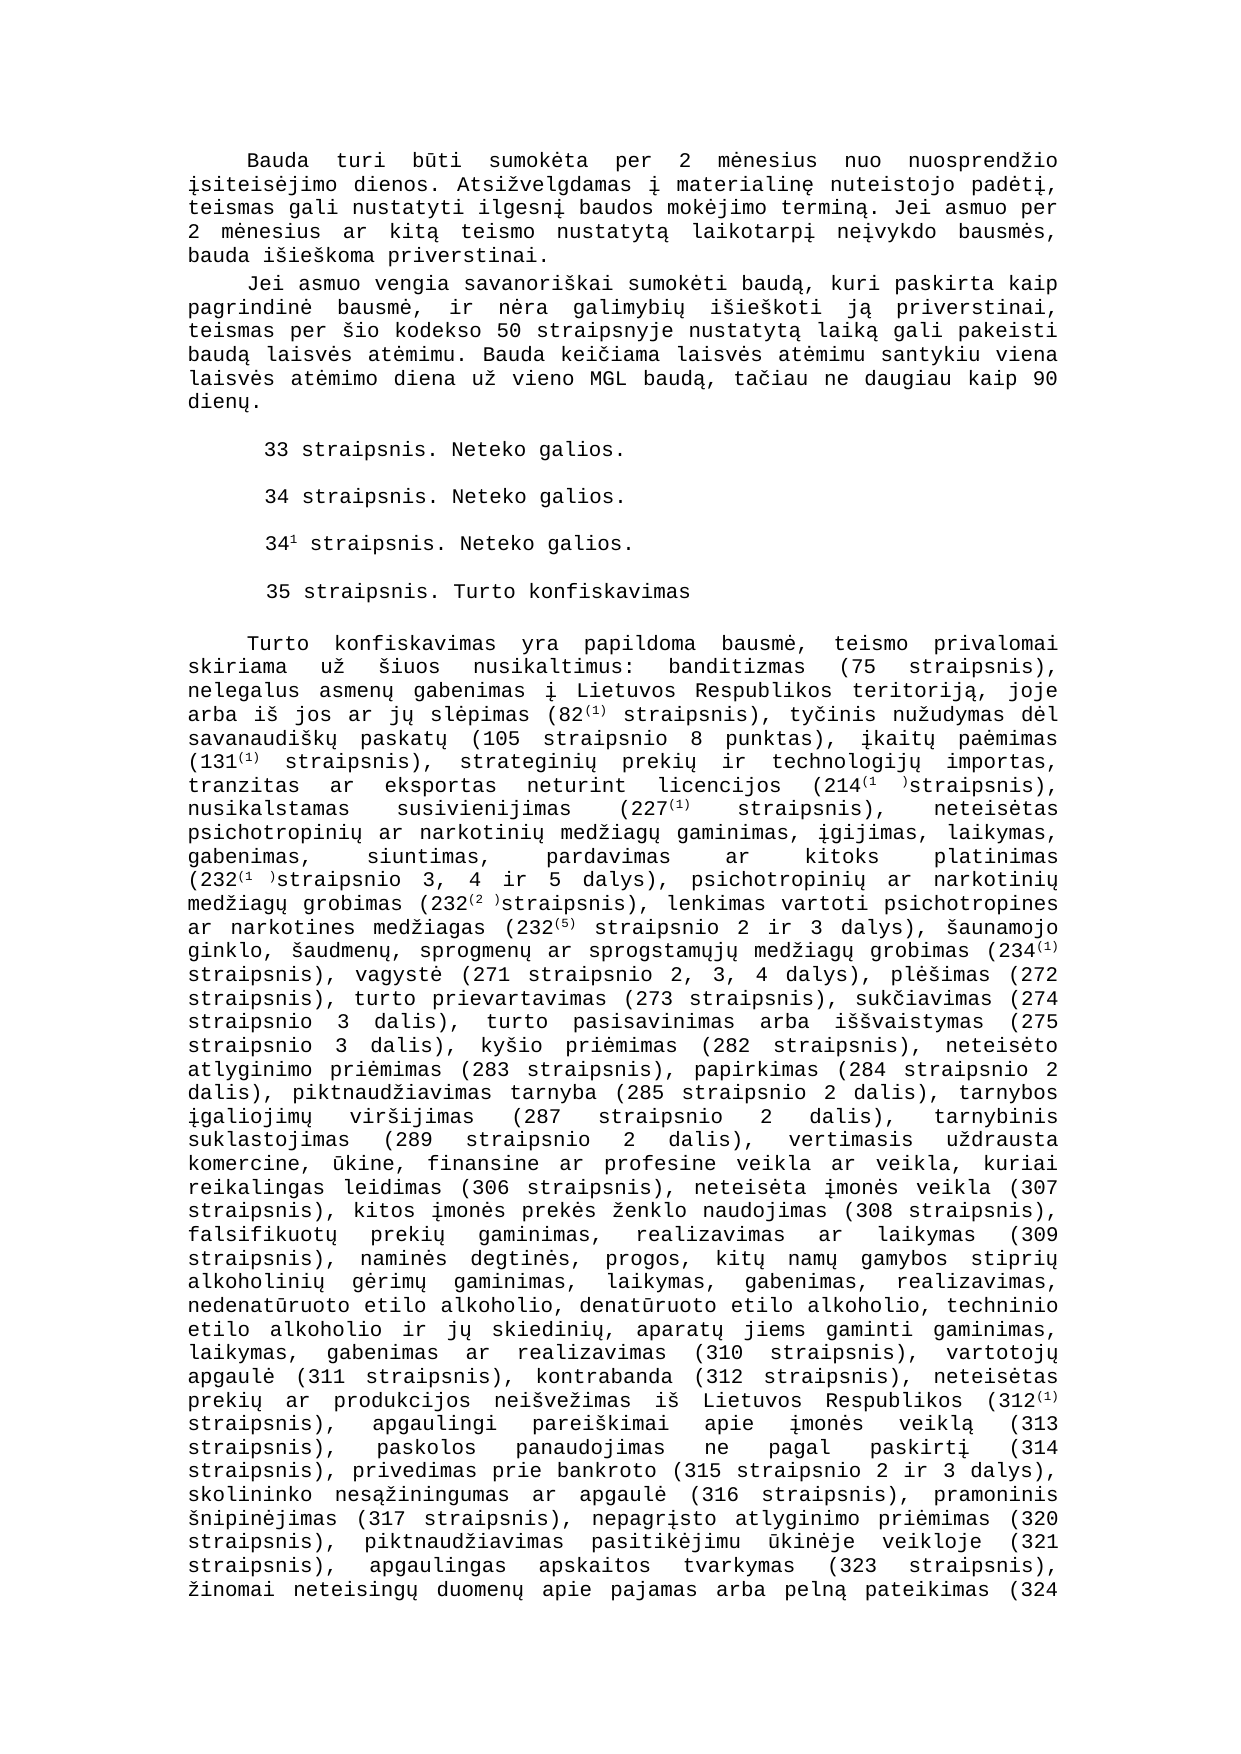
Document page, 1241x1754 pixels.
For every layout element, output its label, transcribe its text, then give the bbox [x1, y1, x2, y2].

text Bauda turi būti sumokėta per 2 mėnesius nuo nuosprendžio įsiteisėjimo dienos. Atsižvelgdamas į materialinę nuteistojo padėtį, teismas gali nustatyti ilgesnį baudos mokėjimo terminą. Jei asmuo per 2 mėnesius ar kitą teismo nustatytą laikotarpį neįvykdo bausmės, bauda išieškoma priverstinai. [187, 150, 1059, 268]
text 33 straipsnis. Neteko galios. [204, 439, 1059, 462]
text 34 straipsnis. Neteko galios. [205, 486, 1059, 510]
text 35 straipsnis. Turto konfiskavimas [206, 581, 1059, 604]
text 341 straipsnis. Neteko galios. [205, 533, 1059, 557]
text Jei asmuo vengia savanoriškai sumokėti baudą, kuri paskirta kaip pagrindinė bausmė, ir nėra galimybių išieškoti ją priverstinai, teismas per šio kodekso 50 straipsnyje nustatytą laiką gali pakeisti baudą laisvės atėmimu. Bauda keičiama laisvės atėmimu santykiu viena laisvės atėmimo diena už vieno MGL baudą, tačiau ne daugiau kaip 90 dienų. [187, 273, 1059, 415]
text Turto konfiskavimas yra papildoma bausmė, teismo privalomai skiriama už šiuos nusikaltimus: banditizmas (75 straipsnis), nelegalus asmenų gabenimas į Lietuvos Respublikos teritoriją, joje arba iš jos ar jų slėpimas (82(1) straipsnis), tyčinis nužudymas dėl savanaudiškų paskatų (105 straipsnio 8 punktas), įkaitų paėmimas (131(1) straipsnis), strateginių prekių ir technologijų importas, tranzitas ar eksportas neturint licencijos (214(1 )straipsnis), nusikalstamas susivienijimas (227(1) straipsnis), neteisėtas psichotropinių ar narkotinių medžiagų gaminimas, įgijimas, laikymas, gabenimas, siuntimas, pardavimas ar kitoks platinimas (232(1 )straipsnio 3, 4 ir 5 dalys), psichotropinių ar narkotinių medžiagų grobimas (232(2 )straipsnis), lenkimas vartoti psichotropines ar narkotines medžiagas (232(5) straipsnio 2 ir 3 dalys), šaunamojo ginklo, šaudmenų, sprogmenų ar sprogstamųjų medžiagų grobimas (234(1) straipsnis), vagystė (271 straipsnio 2, 3, 4 dalys), plėšimas (272 straipsnis), turto prievartavimas (273 straipsnis), sukčiavimas (274 straipsnio 3 dalis), turto pasisavinimas arba iššvaistymas (275 straipsnio 3 dalis), kyšio priėmimas (282 straipsnis), neteisėto atlyginimo priėmimas (283 straipsnis), papirkimas (284 straipsnio 2 dalis), piktnaudžiavimas tarnyba (285 straipsnio 2 dalis), tarnybos įgaliojimų viršijimas (287 straipsnio 2 dalis), tarnybinis suklastojimas (289 straipsnio 2 dalis), vertimasis uždrausta komercine, ūkine, finansine ar profesine veikla ar veikla, kuriai reikalingas leidimas (306 straipsnis), neteisėta įmonės veikla (307 straipsnis), kitos įmonės prekės ženklo naudojimas (308 straipsnis), falsifikuotų prekių gaminimas, realizavimas ar laikymas (309 straipsnis), naminės degtinės, progos, kitų namų gamybos stiprių alkoholinių gėrimų gaminimas, laikymas, gabenimas, realizavimas, nedenatūruoto etilo alkoholio, denatūruoto etilo alkoholio, techninio etilo alkoholio ir jų skiedinių, aparatų jiems gaminti gaminimas, laikymas, gabenimas ar realizavimas (310 straipsnis), vartotojų apgaulė (311 straipsnis), kontrabanda (312 straipsnis), neteisėtas prekių ar produkcijos neišvežimas iš Lietuvos Respublikos (312(1) straipsnis), apgaulingi pareiškimai apie įmonės veiklą (313 straipsnis), paskolos panaudojimas ne pagal paskirtį (314 straipsnis), privedimas prie bankroto (315 straipsnio 2 ir 3 dalys), skolininko nesąžiningumas ar apgaulė (316 straipsnis), pramoninis šnipinėjimas (317 straipsnis), nepagrįsto atlyginimo priėmimas (320 straipsnis), piktnaudžiavimas pasitikėjimu ūkinėje veikloje (321 straipsnis), apgaulingas apskaitos tvarkymas (323 straipsnis), žinomai neteisingų duomenų apie pajamas arba pelną pateikimas (324 [187, 633, 1059, 1602]
